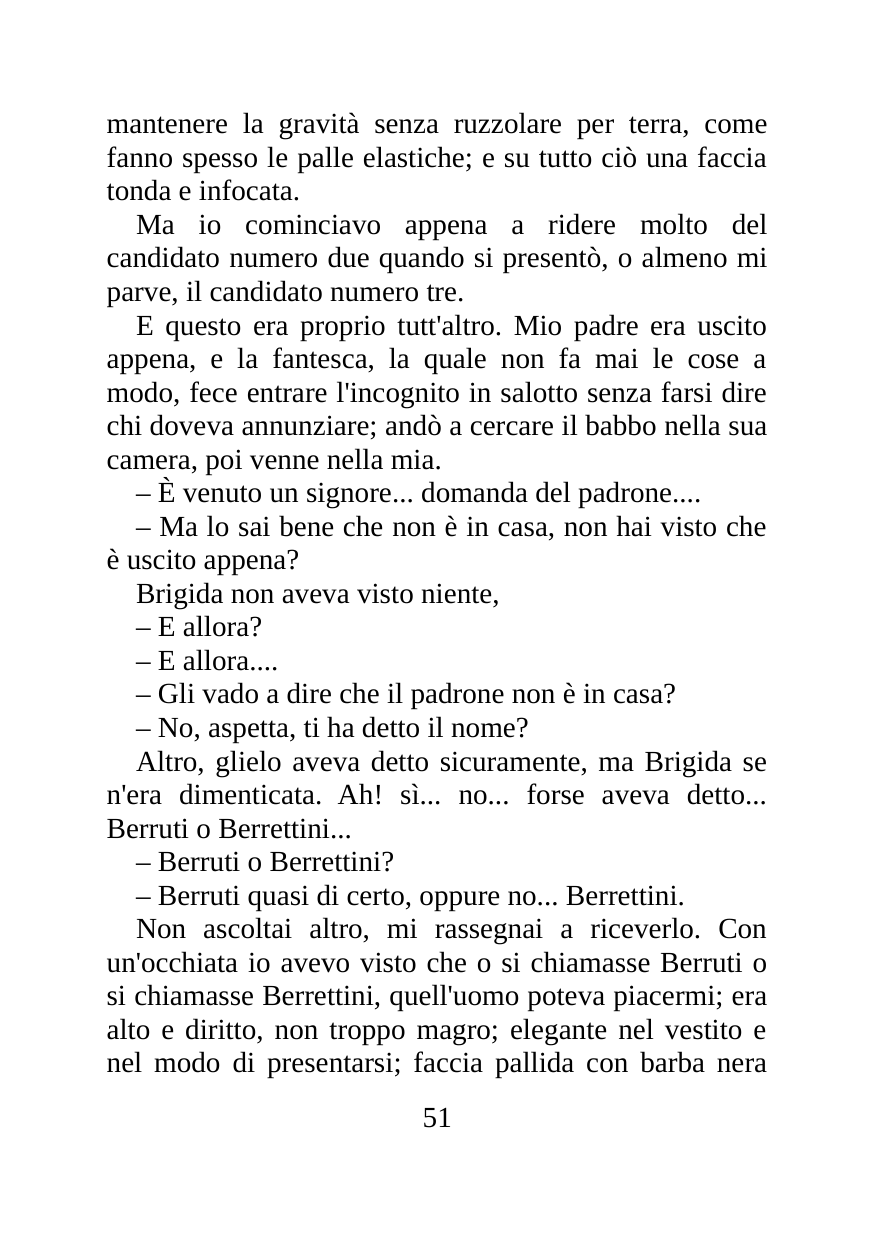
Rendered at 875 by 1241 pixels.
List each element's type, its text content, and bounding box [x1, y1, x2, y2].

text Brigida non aveva visto niente, [106, 576, 768, 609]
text ‒ Berruti quasi di certo, oppure no... Berrettini. [106, 878, 768, 911]
text ‒ No, aspetta, ti ha detto il nome? [106, 710, 768, 744]
text ‒ È venuto un signore... domanda del padrone.... [106, 475, 768, 509]
text ‒ E allora.... [106, 643, 768, 677]
text ‒ Gli vado a dire che il padrone non è in casa? [106, 677, 768, 710]
text Ma io cominciavo appena a ridere molto del candidato numero due quando si presentò, o almeno mi parve, il candidato numero tre. [106, 207, 768, 308]
text ‒ Berruti o Berrettini? [106, 844, 768, 878]
text Non ascoltai altro, mi rassegnai a riceverlo. Con un'occhiata io avevo visto che o si chiamasse Berruti o si chiamasse Berrettini, quell'uomo poteva piacermi; era alto e diritto, non troppo magro; elegante nel vestito e nel modo di presentarsi; faccia pallida con barba nera [106, 911, 768, 1079]
text E questo era proprio tutt'altro. Mio padre era uscito appena, e la fantesca, la quale non fa mai le cose a modo, fece entrare l'incognito in salotto senza farsi dire chi doveva annunziare; andò a cercare il babbo nella sua camera, poi venne nella mia. [106, 308, 768, 475]
text ‒ E allora? [106, 609, 768, 643]
text Altro, glielo aveva detto sicuramente, ma Brigida se n'era dimenticata. Ah! sì... no... forse aveva detto... Berruti o Berrettini... [106, 744, 768, 844]
text ‒ Ma lo sai bene che non è in casa, non hai visto che è uscito appena? [106, 509, 768, 576]
text mantenere la gravità senza ruzzolare per terra, come fanno spesso le palle elastiche; e su tutto ciò una faccia tonda e infocata. [106, 106, 768, 207]
